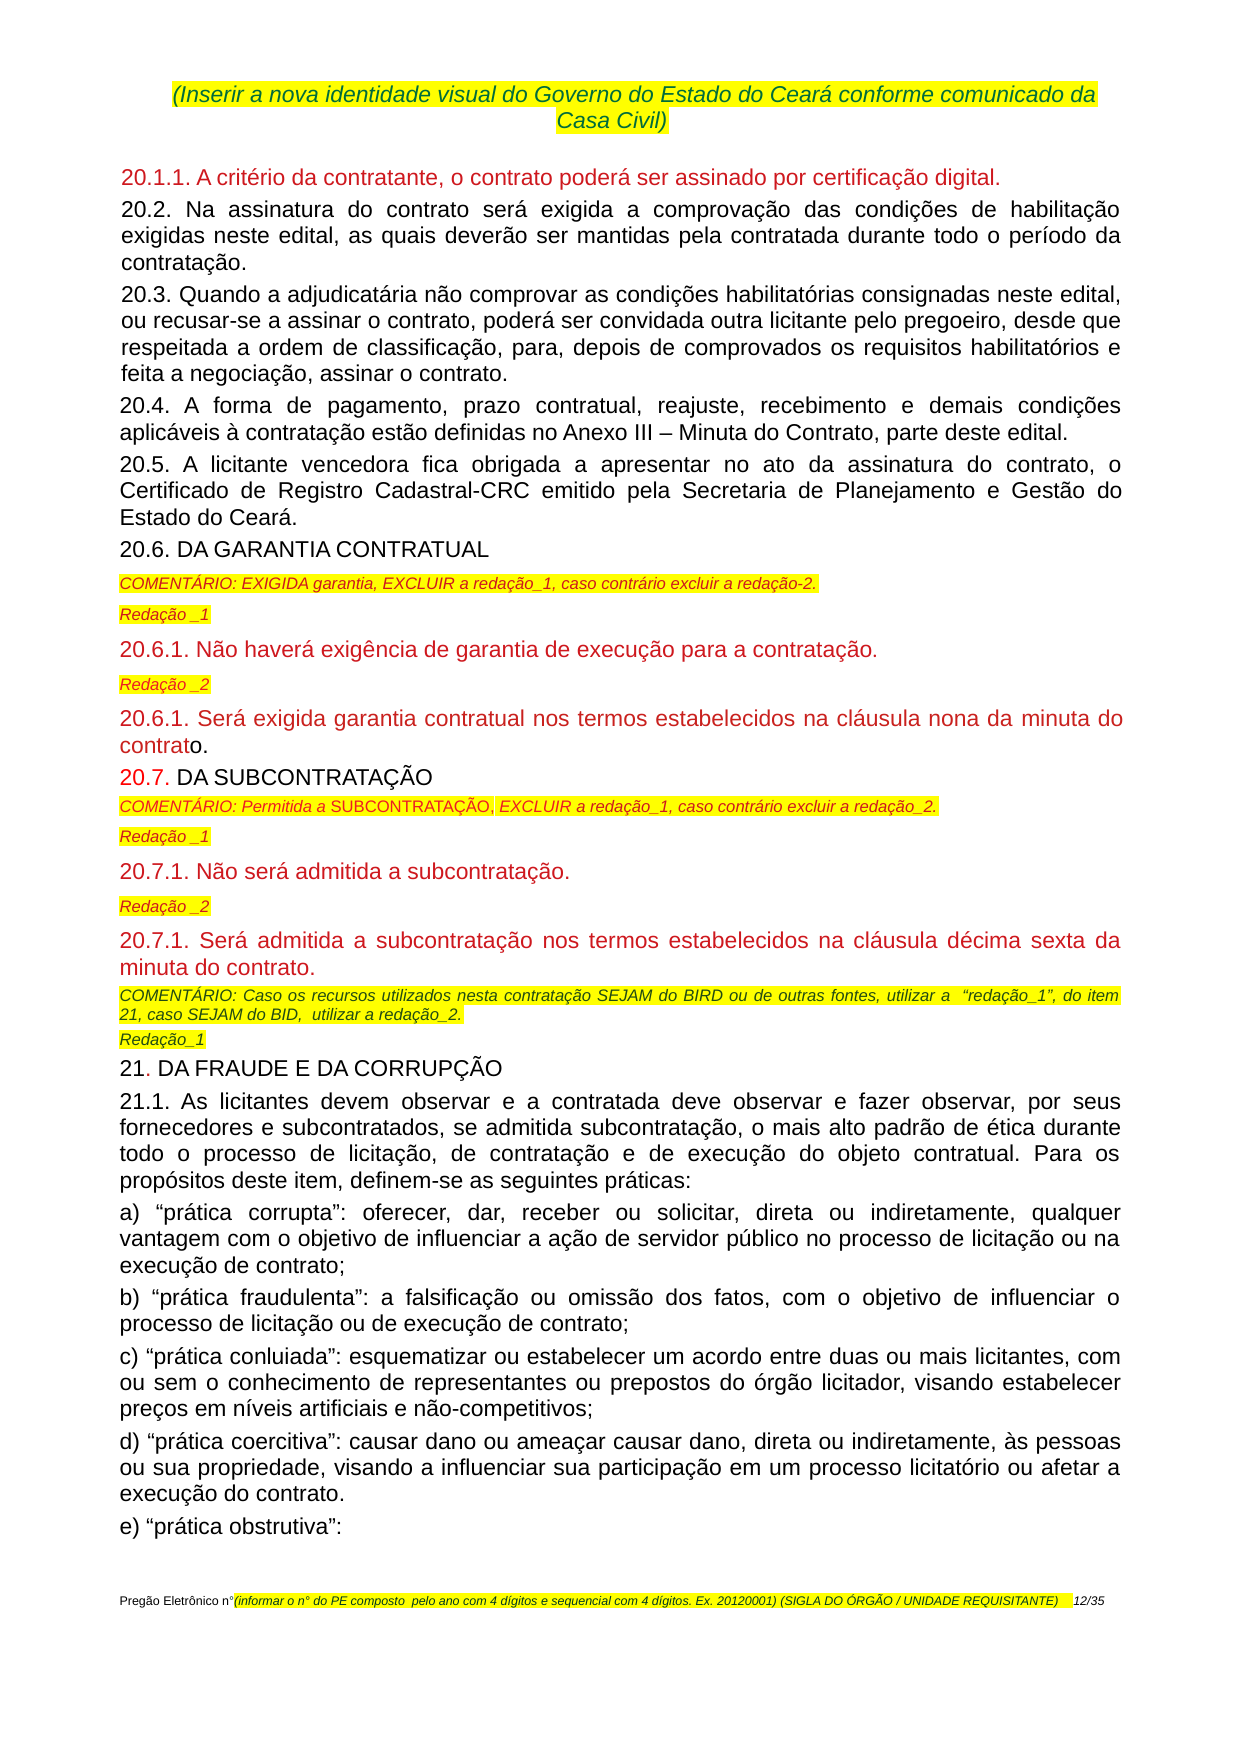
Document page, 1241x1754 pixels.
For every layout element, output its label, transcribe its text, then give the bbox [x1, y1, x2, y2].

text 20.7. DA SUBCONTRATAÇÃO [119, 764, 1121, 790]
text 20.6. DA GARANTIA CONTRATUAL [119, 536, 1123, 562]
text 20.6.1. Será exigida garantia contratual nos termos estabelecidos na cláusula nona da minuta do contrato. [119, 705, 1123, 758]
text Redação _2 [119, 674, 1123, 694]
text 20.4. A forma de pagamento, prazo contratual, reajuste, recebimento e demais condições aplicáveis à contratação estão definidas no Anexo III – Minuta do Contrato, parte deste edital. [119, 392, 1121, 445]
text 20.1.1. A critério da contratante, o contrato poderá ser assinado por certificação digital. [121, 163, 1121, 190]
text b) “prática fraudulenta”: a falsificação ou omissão dos fatos, com o objetivo de influenciar o processo de licitação ou de execução de contrato; [119, 1284, 1121, 1337]
text 20.3. Quando a adjudicatária não comprovar as condições habilitatórias consignadas neste edital, ou recusar-se a assinar o contrato, poderá ser convidada outra licitante pelo pregoeiro, desde que respeitada a ordem de classificação, para, depois de comprovados os requisitos habilitatórios e feita a negociação, assinar o contrato. [121, 281, 1121, 386]
text 20.7.1. Não será admitida a subcontratação. [119, 858, 1123, 884]
text Redação _1 [119, 827, 1123, 846]
text Redação_1 [119, 1030, 1121, 1049]
text 20.7.1. Será admitida a subcontratação nos termos estabelecidos na cláusula décima sexta da minuta do contrato. [119, 927, 1121, 980]
text 20.6.1. Não haverá exigência de garantia de execução para a contratação. [119, 636, 1123, 663]
text d) “prática coercitiva”: causar dano ou ameaçar causar dano, direta ou indiretamente, às pessoas ou sua propriedade, visando a influenciar sua participação em um processo licitatório ou afetar a execução do contrato. [119, 1428, 1121, 1507]
text 21.1. As licitantes devem observar e a contratada deve observar e fazer observar, por seus fornecedores e subcontratados, se admitida subcontratação, o mais alto padrão de ética durante todo o processo de licitação, de contratação e de execução do objeto contratual. Para os propósitos deste item, definem-se as seguintes práticas: [119, 1088, 1121, 1193]
text 20.5. A licitante vencedora fica obrigada a apresentar no ato da assinatura do contrato, o Certificado de Registro Cadastral-CRC emitido pela Secretaria de Planejamento e Gestão do Estado do Ceará. [119, 451, 1123, 530]
text Redação _2 [119, 896, 1123, 916]
text COMENTÁRIO: Caso os recursos utilizados nesta contratação SEJAM do BIRD ou de outras fontes, utilizar a “redação_1”, do item 21, caso SEJAM do BID, utilizar a redação_2. [119, 986, 1121, 1024]
text e) “prática obstrutiva”: [119, 1513, 1121, 1539]
text Redação _1 [119, 605, 1123, 624]
text COMENTÁRIO: Permitida a SUBCONTRATAÇÃO, EXCLUIR a redação_1, caso contrário excluir a redação_2. [119, 796, 1123, 816]
text 21. DA FRAUDE E DA CORRUPÇÃO [119, 1055, 1121, 1082]
text c) “prática conluiada”: esquematizar ou estabelecer um acordo entre duas ou mais licitantes, com ou sem o conhecimento de representantes ou prepostos do órgão licitador, visando estabelecer preços em níveis artificiais e não-competitivos; [119, 1343, 1121, 1422]
text a) “prática corrupta”: oferecer, dar, receber ou solicitar, direta ou indiretamente, qualquer vantagem com o objetivo de influenciar a ação de servidor público no processo de licitação ou na execução de contrato; [119, 1199, 1121, 1278]
text COMENTÁRIO: EXIGIDA garantia, EXCLUIR a redação_1, caso contrário excluir a redação-2. [119, 574, 1123, 593]
text 20.2. Na assinatura do contrato será exigida a comprovação das condições de habilitação exigidas neste edital, as quais deverão ser mantidas pela contratada durante todo o período da contratação. [121, 196, 1121, 275]
